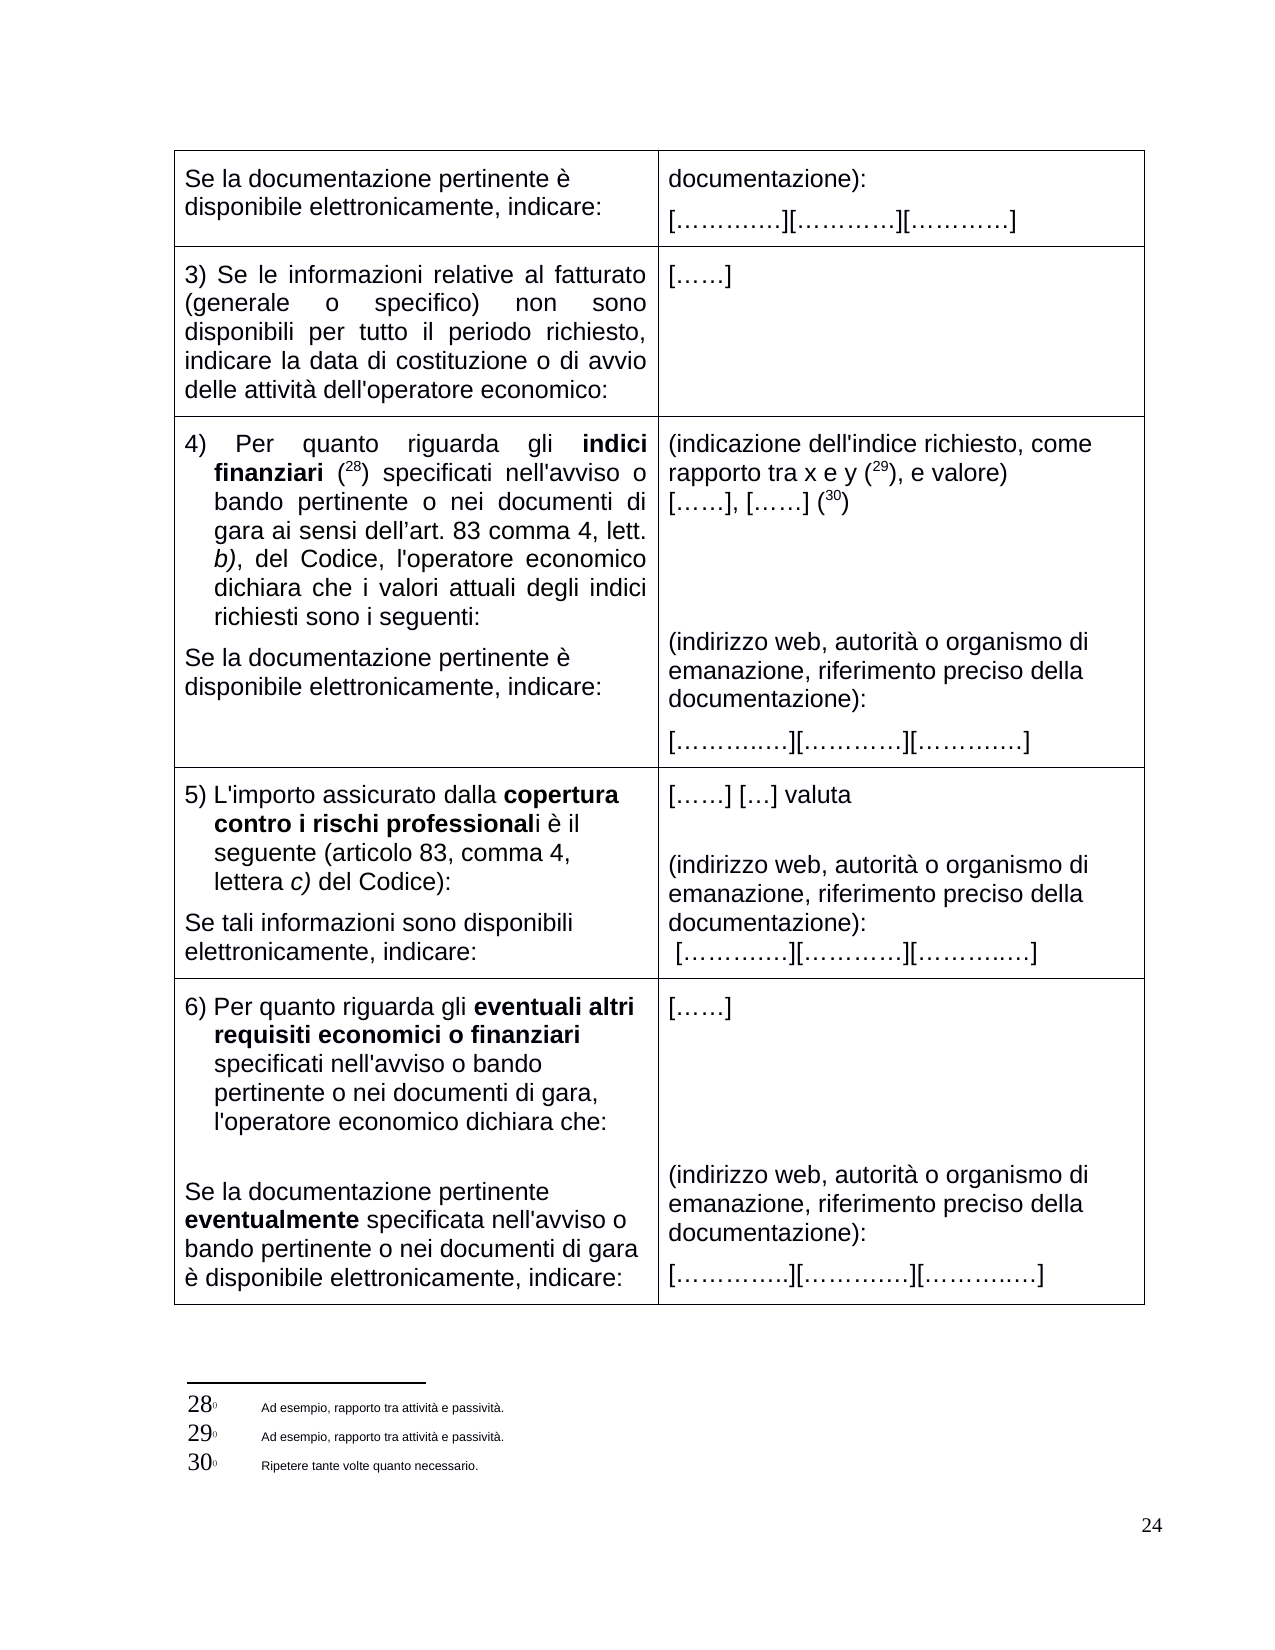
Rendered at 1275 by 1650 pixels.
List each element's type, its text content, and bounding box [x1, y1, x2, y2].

table_cell documentazione): [……….…][…………][…………] [659, 151, 1144, 246]
table_cell [……] (indirizzo web, autorità o organismo di emanazione, riferimento preciso della documentazione): […………..][……….…][………..…] [659, 979, 1144, 1304]
table_cell 2a) Il fatturato annuo ("specifico") dell'operatore economico nel settore di attività oggetto dell'appalto e specificato nell'avviso o bando pertinente o nei documenti di gara per il numero di esercizi richiesto è il seguente: e/o, 2b) Il fatturato annuo medio dell'operatore economico nel settore e per il numero di esercizi specificato nell'avviso o bando pertinente o nei documenti di gara è il seguente (): Se la documentazione pertinente è disponibile elettronicamente, indicare: [175, 151, 658, 246]
table_cell [……] […] valuta (indirizzo web, autorità o organismo di emanazione, riferimento preciso della documentazione): [……….…][…………][………..…] [659, 768, 1144, 978]
table_cell 4) Per quanto riguarda gli indici finanziari () specificati nell'avviso o bando pertinente o nei documenti di gara ai sensi dell’art. 83 comma 4, lett. b), del Codice, l'operatore economico dichiara che i valori attuali degli indici richiesti sono i seguenti: Se la documentazione pertinente è disponibile elettronicamente, indicare: [175, 417, 658, 767]
table_cell 6) Per quanto riguarda gli eventuali altri requisiti economici o finanziari specificati nell'avviso o bando pertinente o nei documenti di gara, l'operatore economico dichiara che: Se la documentazione pertinente eventualmente specificata nell'avviso o bando pertinente o nei documenti di gara è disponibile elettronicamente, indicare: [175, 979, 658, 1304]
table_cell [……] [659, 247, 1144, 416]
table_cell 3) Se le informazioni relative al fatturato (generale o specifico) non sono disponibili per tutto il periodo richiesto, indicare la data di costituzione o di avvio delle attività dell'operatore economico: [175, 247, 658, 416]
table_cell (indicazione dell'indice richiesto, come rapporto tra x e y (), e valore) [……], [……] () (indirizzo web, autorità o organismo di emanazione, riferimento preciso della documentazione): [………..…][…………][……….…] [659, 417, 1144, 767]
table_cell 5) L'importo assicurato dalla copertura contro i rischi professionali è il seguente (articolo 83, comma 4, lettera c) del Codice): Se tali informazioni sono disponibili elettronicamente, indicare: [175, 768, 658, 978]
